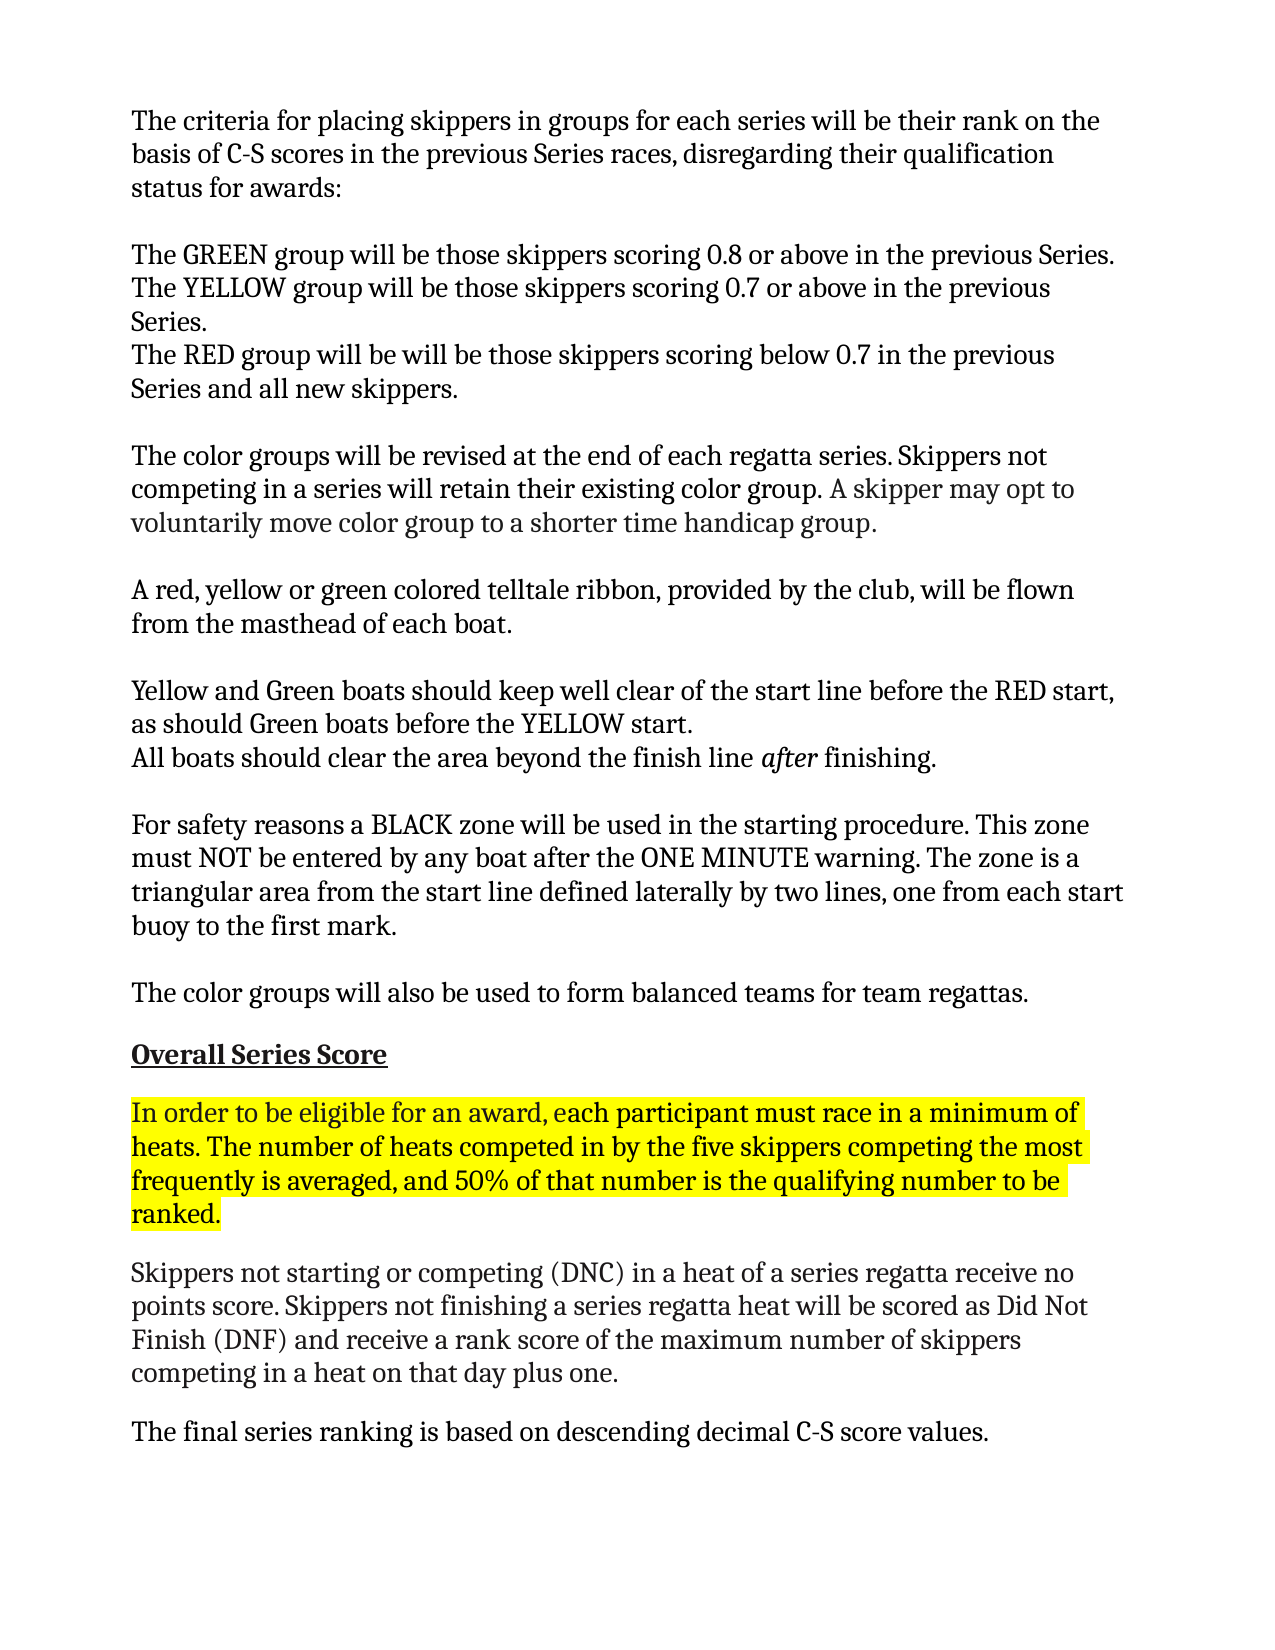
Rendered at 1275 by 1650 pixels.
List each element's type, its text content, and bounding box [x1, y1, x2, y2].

text The final series ranking is based on descending decimal C-S score values. [131, 1415, 1125, 1448]
text Yellow and Green boats should keep well clear of the start line before the RED start, as should Green boats before the YELLOW start. [131, 674, 1125, 741]
text All boats should clear the area beyond the finish line after finishing. [131, 741, 1125, 774]
text A red, yellow or green colored telltale ribbon, provided by the club, will be flown from the masthead of each boat. [131, 573, 1125, 640]
text The GREEN group will be those skippers scoring 0.8 or above in the previous Series. [131, 238, 1125, 271]
text The RED group will be will be those skippers scoring below 0.7 in the previous Series and all new skippers. [131, 338, 1125, 406]
text The YELLOW group will be those skippers scoring 0.7 or above in the previous Series. [131, 271, 1125, 338]
text For safety reasons a BLACK zone will be used in the starting procedure. This zone must NOT be entered by any boat after the ONE MINUTE warning. The zone is a triangular area from the start line defined laterally by two lines, one from each start buoy to the first mark. [131, 808, 1125, 942]
text In order to be eligible for an award, each participant must race in a minimum of heats. The number of heats competed in by the five skippers competing the most frequently is averaged, and 50% of that number is the qualifying number to be ranked. [131, 1097, 1125, 1231]
text The criteria for placing skippers in groups for each series will be their rank on the basis of C-S scores in the previous Series races, disregarding their qualification status for awards: [131, 104, 1125, 204]
text Overall Series Score [131, 1038, 1125, 1072]
text The color groups will also be used to form balanced teams for team regattas. [131, 976, 1125, 1009]
text Skippers not starting or competing (DNC) in a heat of a series regatta receive no points score. Skippers not finishing a series regatta heat will be scored as Did Not Finish (DNF) and receive a rank score of the maximum number of skippers competing in a heat on that day plus one. [131, 1256, 1125, 1390]
text The color groups will be revised at the end of each regatta series. Skippers not competing in a series will retain their existing color group. A skipper may opt to voluntarily move color group to a shorter time handicap group. [131, 439, 1125, 540]
